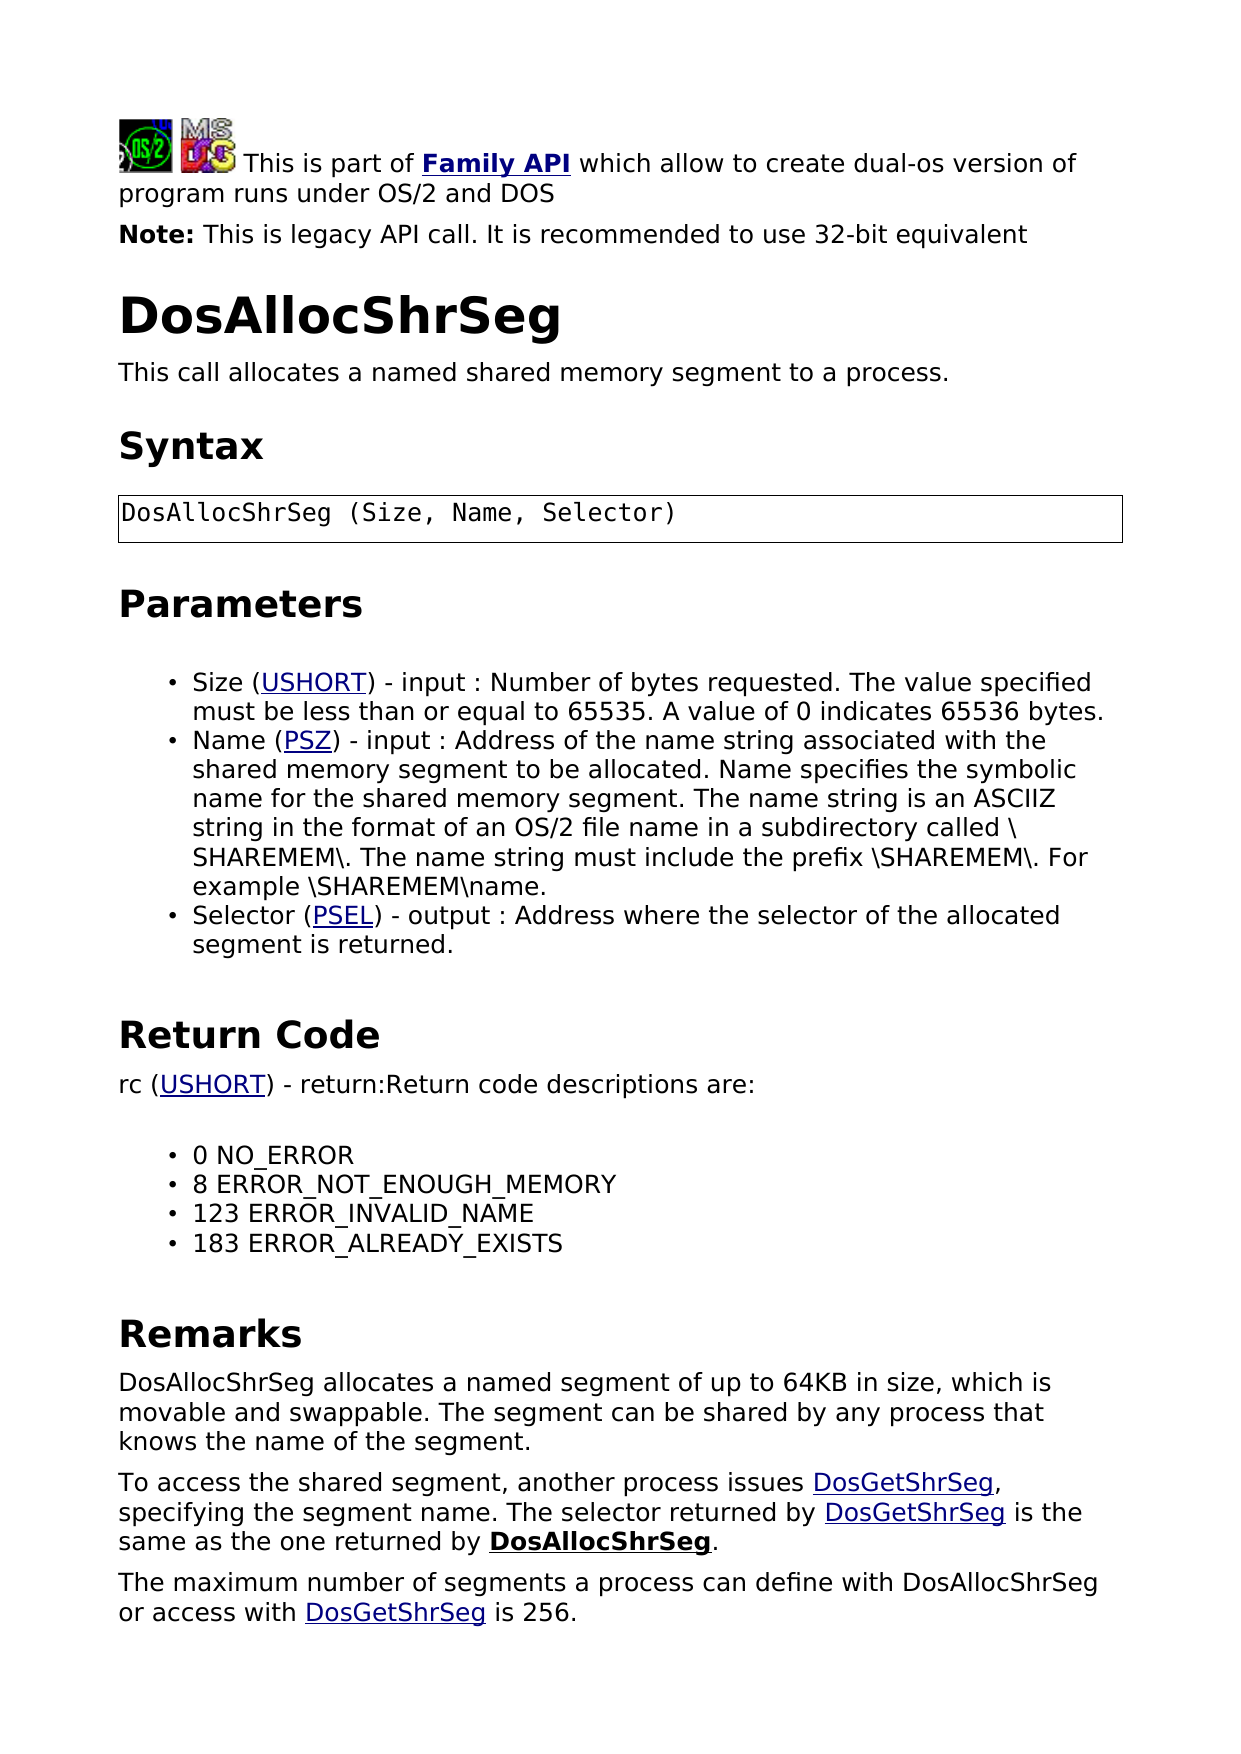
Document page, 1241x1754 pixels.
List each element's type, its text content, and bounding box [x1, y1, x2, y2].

picture [180, 118, 236, 173]
list Selector (PSEL) - output : Address where the selector of the allocated segment is returned. [177, 901, 1122, 959]
text This is part of Family API which allow to create dual-os version of program runs under OS/2 and DOS [118, 118, 1122, 208]
text The maximum number of segments a process can define with DosAllocShrSeg or access with DosGetShrSeg is 256. [118, 1568, 1122, 1627]
picture [118, 118, 173, 173]
table_header DosAllocShrSeg (Size, Name, Selector) [119, 496, 1122, 542]
subtitle Parameters [118, 582, 1122, 626]
list Size (USHORT) - input : Number of bytes requested. The value specified must be less than or equal to 65535. A value of 0 indicates 65536 bytes. [177, 668, 1122, 726]
text Note: This is legacy API call. It is recommended to use 32-bit equivalent [118, 220, 1122, 249]
text To access the shared segment, another process issues DosGetShrSeg, specifying the segment name. The selector returned by DosGetShrSeg is the same as the one returned by DosAllocShrSeg. [118, 1468, 1122, 1556]
subtitle Syntax [118, 424, 1122, 468]
subtitle DosAllocShrSeg [118, 287, 1122, 345]
list 123 ERROR_INVALID_NAME [177, 1199, 1122, 1229]
list Name (PSZ) - input : Address of the name string associated with the shared memory segment to be allocated. Name specifies the symbolic name for the shared memory segment. The name string is an ASCIIZ string in the format of an OS/2 file name in a subdirectory called \SHAREMEM\. The name string must include the prefix \SHAREMEM\. For example \SHAREMEM\name. [177, 726, 1122, 901]
list 183 ERROR_ALREADY_EXISTS [177, 1229, 1122, 1258]
text This call allocates a named shared memory segment to a process. [118, 358, 1122, 387]
list 8 ERROR_NOT_ENOUGH_MEMORY [177, 1170, 1122, 1199]
text DosAllocShrSeg allocates a named segment of up to 64KB in size, which is movable and swappable. The segment can be shared by any process that knows the name of the segment. [118, 1368, 1122, 1456]
text rc (USHORT) - return:Return code descriptions are: [118, 1070, 1122, 1099]
subtitle Remarks [118, 1312, 1122, 1356]
list 0 NO_ERROR [177, 1141, 1122, 1170]
subtitle Return Code [118, 1014, 1122, 1058]
